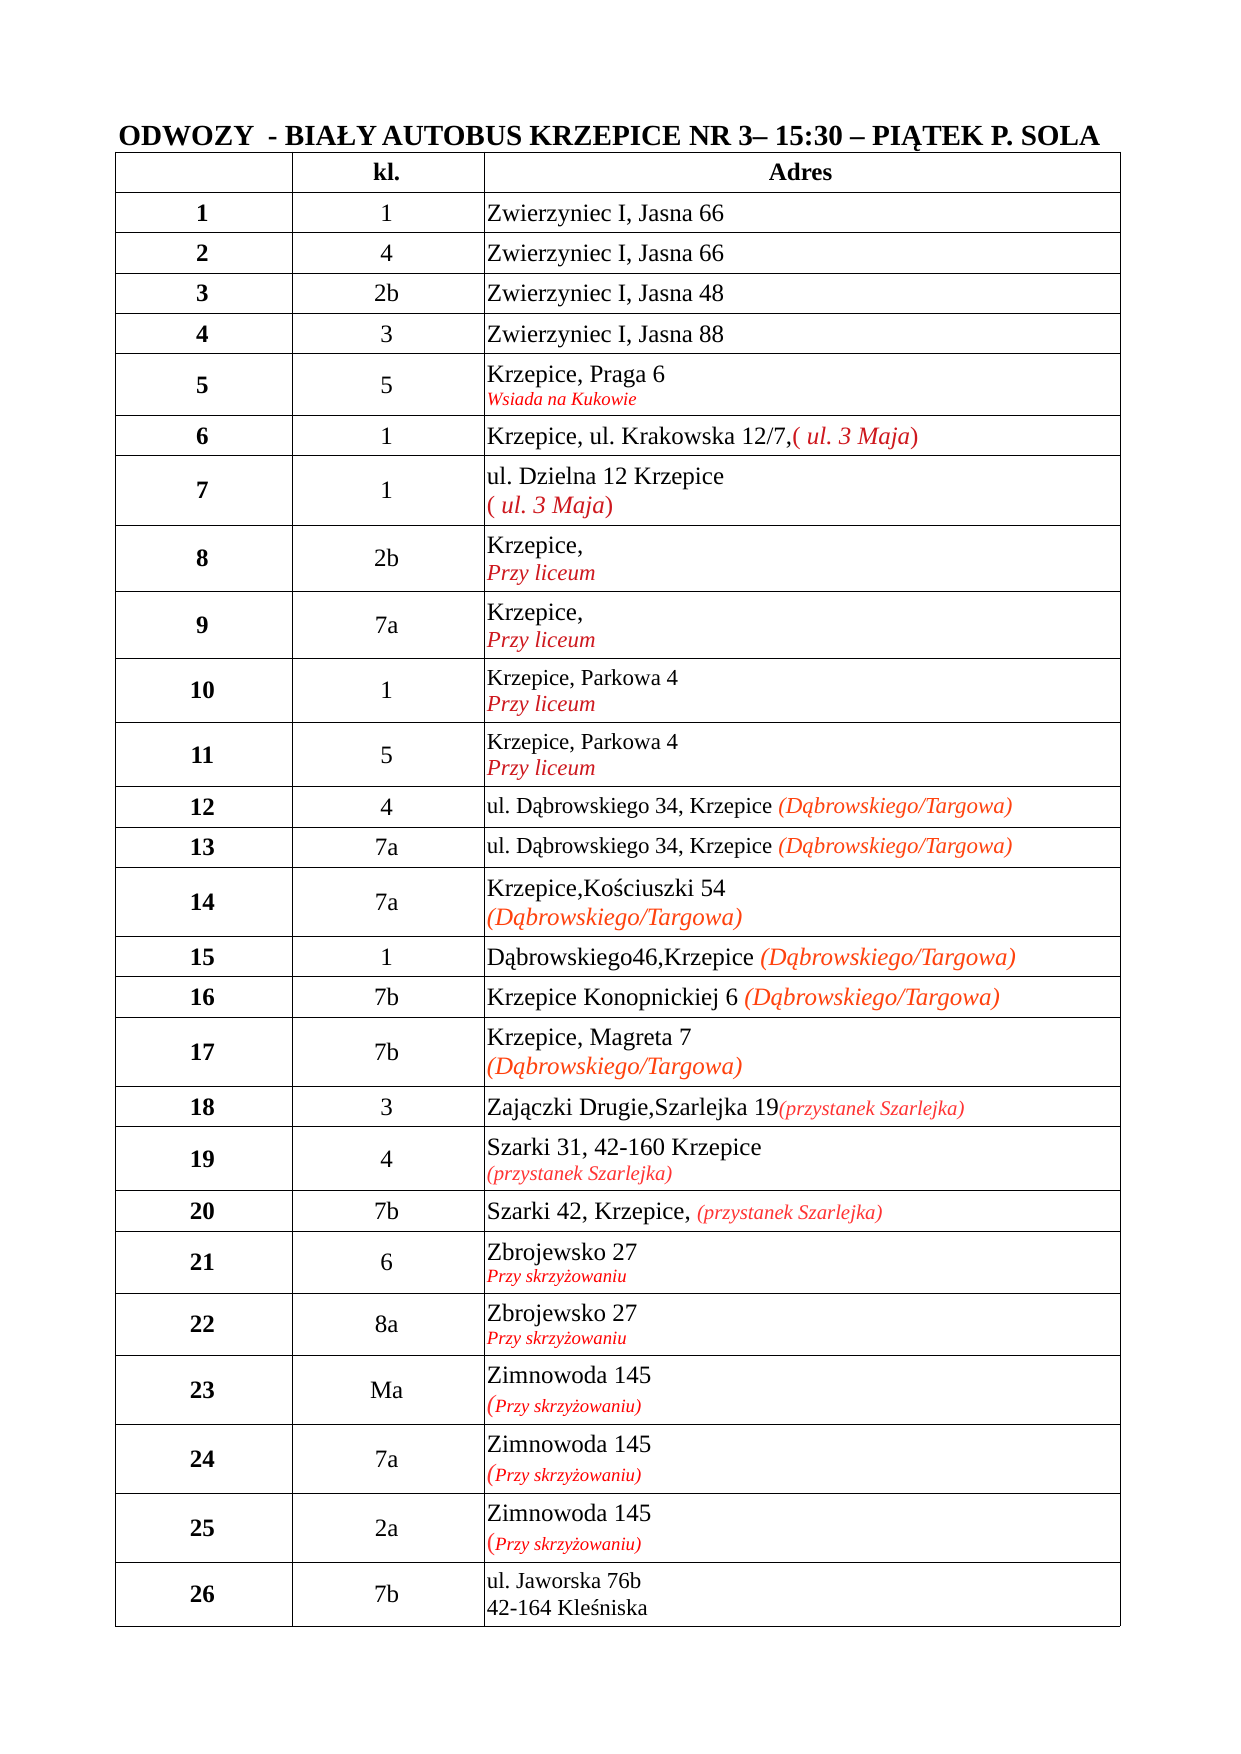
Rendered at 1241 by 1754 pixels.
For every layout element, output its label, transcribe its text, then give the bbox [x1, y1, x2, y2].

table_cell 2 [116, 233, 292, 273]
table_cell 21 [116, 1232, 292, 1293]
table_cell 22 [116, 1294, 292, 1354]
table_cell 20 [116, 1191, 292, 1231]
table_cell 5 [116, 354, 292, 415]
table_cell 9 [116, 592, 292, 658]
table_cell Krzepice, Magreta 7 (Dąbrowskiego/Targowa) [485, 1018, 1120, 1086]
table_cell 7b [293, 977, 484, 1017]
table_cell ul. Dąbrowskiego 34, Krzepice (Dąbrowskiego/Targowa) [485, 787, 1120, 827]
table_cell Krzepice, Przy liceum [485, 592, 1120, 658]
table_cell Dąbrowskiego46,Krzepice (Dąbrowskiego/Targowa) [485, 937, 1120, 976]
table_cell 7b [293, 1191, 484, 1231]
table_cell Zimnowoda 145 (Przy skrzyżowaniu) [485, 1494, 1120, 1562]
table_cell Zajączki Drugie,Szarlejka 19(przystanek Szarlejka) [485, 1087, 1120, 1126]
text ODWOZY - BIAŁY AUTOBUS KRZEPICE NR 3– 15:30 – PIĄTEK P. SOLA [118, 118, 1122, 152]
table_cell 8a [293, 1294, 484, 1354]
table_cell 13 [116, 828, 292, 867]
table_cell 4 [293, 787, 484, 827]
table_cell 17 [116, 1018, 292, 1086]
table_cell Krzepice,Kościuszki 54 (Dąbrowskiego/Targowa) [485, 868, 1120, 936]
table_cell 2a [293, 1494, 484, 1562]
table_cell Zwierzyniec I, Jasna 88 [485, 314, 1120, 353]
table_cell 5 [293, 723, 484, 786]
table_cell 4 [116, 314, 292, 353]
table_cell Krzepice, Przy liceum [485, 526, 1120, 591]
table_cell Ma [293, 1356, 484, 1423]
table_cell 3 [293, 314, 484, 353]
table_cell Krzepice, Parkowa 4 Przy liceum [485, 723, 1120, 786]
table_cell ul. Jaworska 76b 42-164 Kleśniska [485, 1563, 1120, 1626]
table_cell Zwierzyniec I, Jasna 66 [485, 233, 1120, 273]
table_cell 5 [293, 354, 484, 415]
table_cell 7a [293, 828, 484, 867]
table_cell 3 [293, 1087, 484, 1126]
table_cell 26 [116, 1563, 292, 1626]
table_cell 19 [116, 1127, 292, 1190]
table_cell 6 [293, 1232, 484, 1293]
table_cell Zwierzyniec I, Jasna 66 [485, 193, 1120, 232]
table_cell ul. Dąbrowskiego 34, Krzepice (Dąbrowskiego/Targowa) [485, 828, 1120, 867]
table_cell 8 [116, 526, 292, 591]
table_cell 15 [116, 937, 292, 976]
table_header kl. [293, 153, 484, 192]
table_cell 25 [116, 1494, 292, 1562]
table_cell 1 [293, 937, 484, 976]
table_cell 7a [293, 1425, 484, 1493]
table_cell Krzepice, ul. Krakowska 12/7,( ul. 3 Maja) [485, 416, 1120, 455]
table_cell 7a [293, 592, 484, 658]
table_cell 1 [116, 193, 292, 232]
table_cell 2b [293, 274, 484, 313]
table_cell Zwierzyniec I, Jasna 48 [485, 274, 1120, 313]
table_cell 18 [116, 1087, 292, 1126]
table_cell 1 [293, 456, 484, 524]
table_cell 16 [116, 977, 292, 1017]
table_cell 14 [116, 868, 292, 936]
table_cell 6 [116, 416, 292, 455]
table_cell Krzepice, Praga 6 Wsiada na Kukowie [485, 354, 1120, 415]
table_cell Szarki 31, 42-160 Krzepice (przystanek Szarlejka) [485, 1127, 1120, 1190]
table_header [116, 153, 292, 192]
table_cell 7 [116, 456, 292, 524]
table_cell 10 [116, 659, 292, 722]
table_cell Zbrojewsko 27 Przy skrzyżowaniu [485, 1232, 1120, 1293]
table_cell 24 [116, 1425, 292, 1493]
table_cell 7b [293, 1018, 484, 1086]
table_cell 12 [116, 787, 292, 827]
table_cell 1 [293, 193, 484, 232]
table_cell 2b [293, 526, 484, 591]
table_cell Zbrojewsko 27 Przy skrzyżowaniu [485, 1294, 1120, 1354]
table_cell 1 [293, 416, 484, 455]
table_cell 23 [116, 1356, 292, 1423]
table_cell 1 [293, 659, 484, 722]
table_cell Szarki 42, Krzepice, (przystanek Szarlejka) [485, 1191, 1120, 1231]
table_cell 3 [116, 274, 292, 313]
table_cell 7a [293, 868, 484, 936]
table_cell Zimnowoda 145 (Przy skrzyżowaniu) [485, 1425, 1120, 1493]
table_cell Krzepice Konopnickiej 6 (Dąbrowskiego/Targowa) [485, 977, 1120, 1017]
table_cell 4 [293, 233, 484, 273]
table_cell Krzepice, Parkowa 4 Przy liceum [485, 659, 1120, 722]
table_cell ul. Dzielna 12 Krzepice ( ul. 3 Maja) [485, 456, 1120, 524]
table_cell 11 [116, 723, 292, 786]
table_cell 4 [293, 1127, 484, 1190]
table_cell Zimnowoda 145 (Przy skrzyżowaniu) [485, 1356, 1120, 1423]
table_header Adres [485, 153, 1120, 192]
table_cell 7b [293, 1563, 484, 1626]
